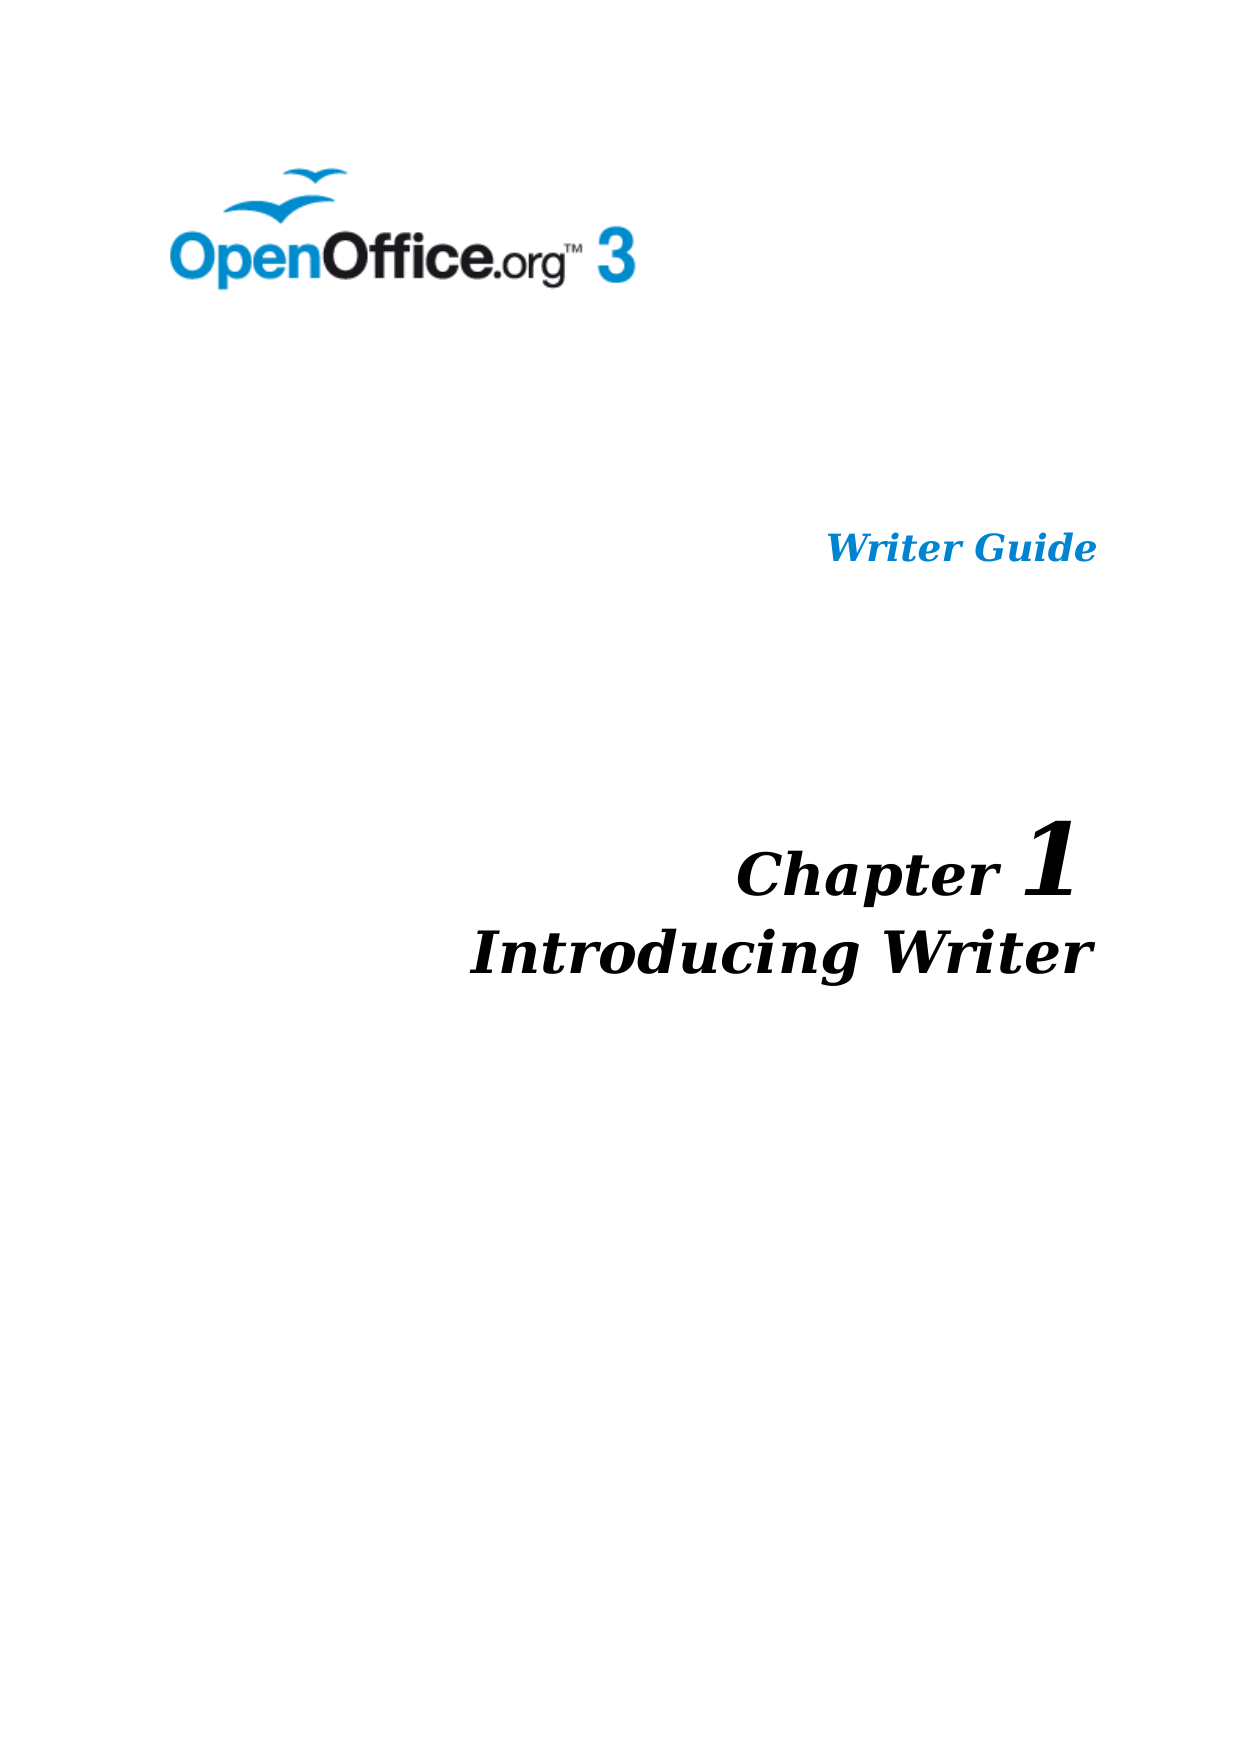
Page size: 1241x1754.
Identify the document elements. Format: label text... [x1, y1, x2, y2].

picture [144, 140, 659, 316]
subtitle Chapter 1 Introducing Writer [188, 801, 1098, 987]
text Writer Guide [188, 526, 1098, 570]
